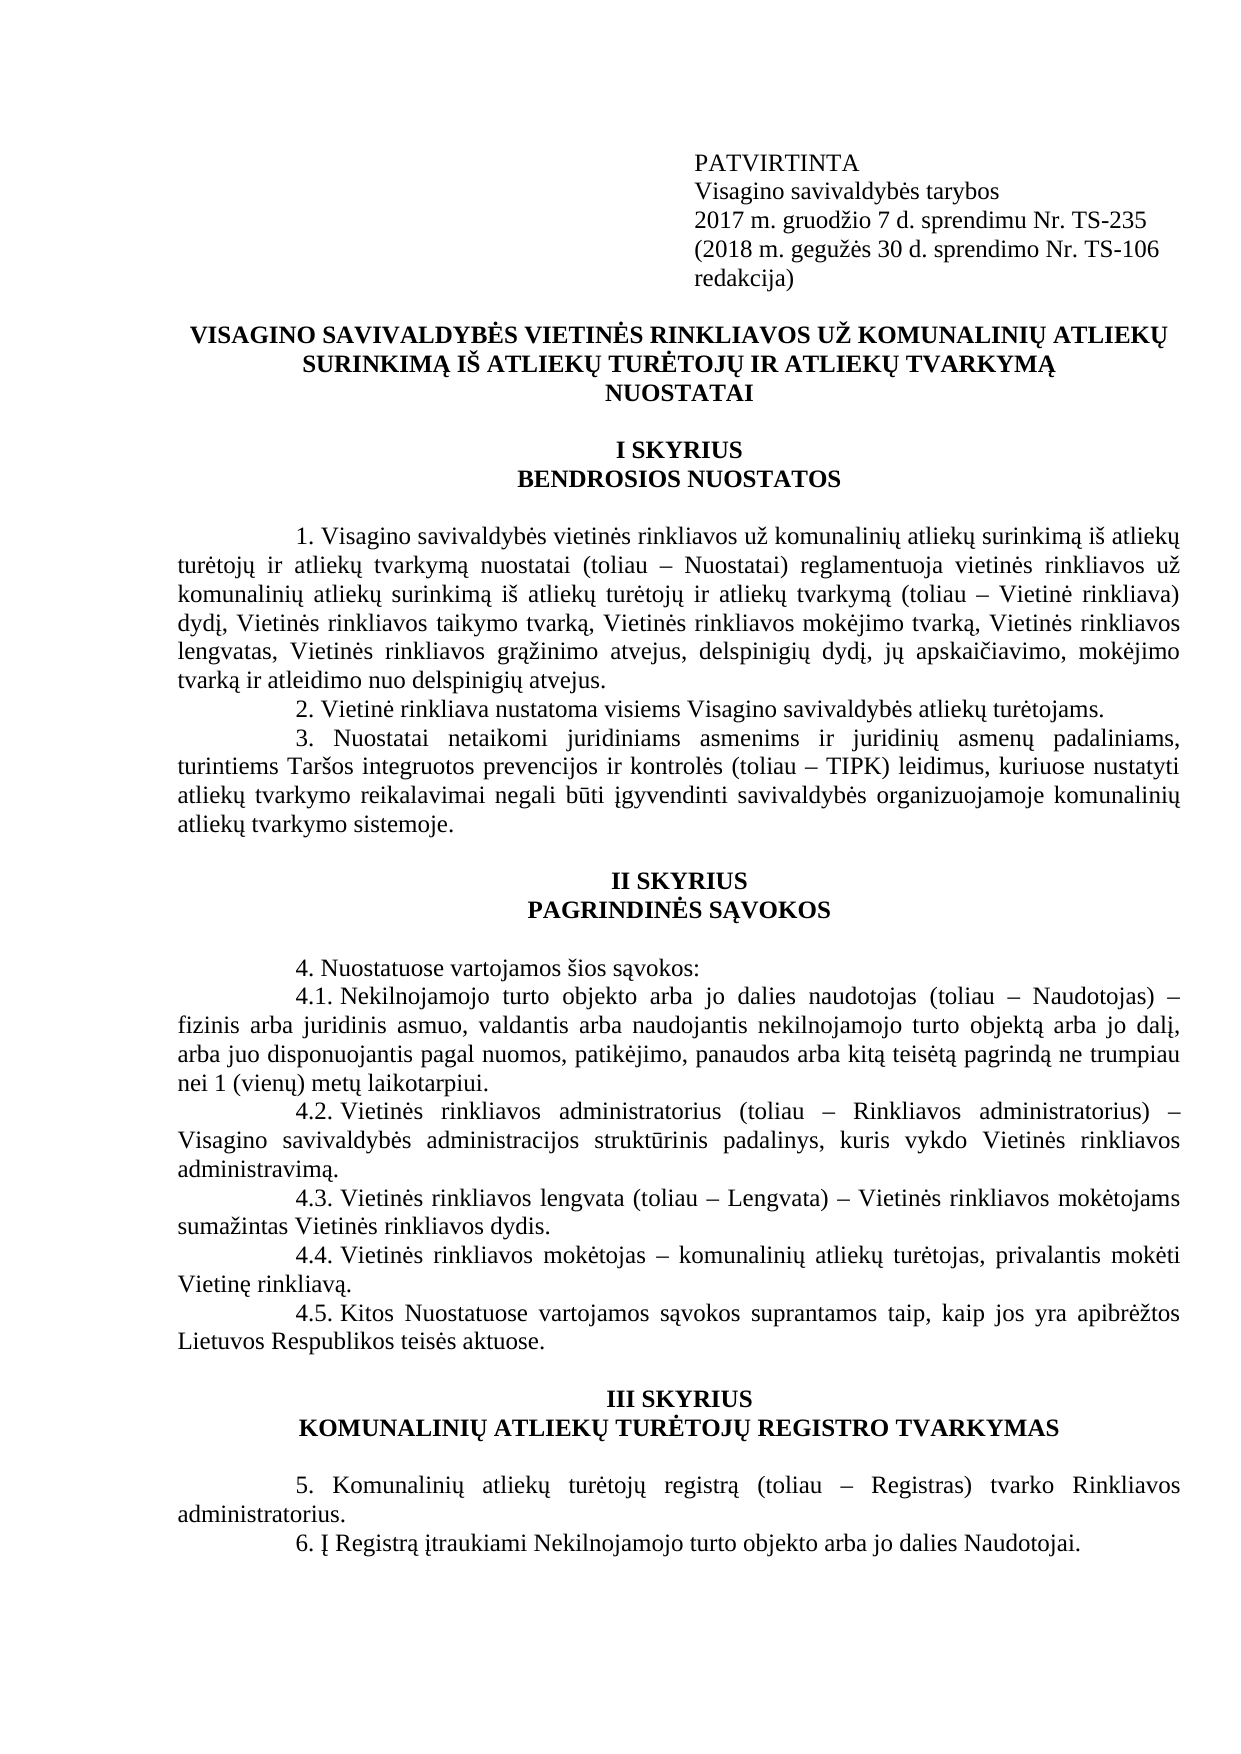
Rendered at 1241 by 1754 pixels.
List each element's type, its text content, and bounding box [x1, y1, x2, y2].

text I SKYRIUS [177, 435, 1181, 464]
text III SKYRIUS [177, 1384, 1181, 1413]
text PATVIRTINTA [177, 148, 1181, 176]
text 2017 m. gruodžio 7 d. sprendimu Nr. TS-235 [177, 205, 1181, 234]
text 5. Komunalinių atliekų turėtojų registrą (toliau – Registras) tvarko Rinkliavos administratorius. [177, 1470, 1181, 1528]
text II SKYRIUS [177, 866, 1181, 895]
text 4. Nuostatuose vartojamos šios sąvokos: [177, 953, 1181, 981]
text Visagino savivaldybės tarybos [177, 176, 1181, 205]
text 4.3. Vietinės rinkliavos lengvata (toliau – Lengvata) – Vietinės rinkliavos mokėtojams sumažintas Vietinės rinkliavos dydis. [177, 1183, 1181, 1240]
text 4.5. Kitos Nuostatuose vartojamos sąvokos suprantamos taip, kaip jos yra apibrėžtos Lietuvos Respublikos teisės aktuose. [177, 1298, 1181, 1355]
text 2. Vietinė rinkliava nustatoma visiems Visagino savivaldybės atliekų turėtojams. [177, 694, 1181, 723]
text VISAGINO SAVIVALDYBĖS VIETINĖS RINKLIAVOS UŽ KOMUNALINIŲ ATLIEKŲ SURINKIMĄ IŠ ATLIEKŲ TURĖTOJŲ IR ATLIEKŲ TVARKYMĄ [177, 320, 1181, 378]
text NUOSTATAI [177, 378, 1181, 406]
text 4.2. Vietinės rinkliavos administratorius (toliau – Rinkliavos administratorius) – Visagino savivaldybės administracijos struktūrinis padalinys, kuris vykdo Vietinės rinkliavos administravimą. [177, 1096, 1181, 1183]
text 1. Visagino savivaldybės vietinės rinkliavos už komunalinių atliekų surinkimą iš atliekų turėtojų ir atliekų tvarkymą nuostatai (toliau – Nuostatai) reglamentuoja vietinės rinkliavos už komunalinių atliekų surinkimą iš atliekų turėtojų ir atliekų tvarkymą (toliau – Vietinė rinkliava) dydį, Vietinės rinkliavos taikymo tvarką, Vietinės rinkliavos mokėjimo tvarką, Vietinės rinkliavos lengvatas, Vietinės rinkliavos grąžinimo atvejus, delspinigių dydį, jų apskaičiavimo, mokėjimo tvarką ir atleidimo nuo delspinigių atvejus. [177, 521, 1181, 694]
text 6. Į Registrą įtraukiami Nekilnojamojo turto objekto arba jo dalies Naudotojai. [177, 1528, 1181, 1556]
text 4.4. Vietinės rinkliavos mokėtojas – komunalinių atliekų turėtojas, privalantis mokėti Vietinę rinkliavą. [177, 1240, 1181, 1298]
text KOMUNALINIŲ atliekų turėtojų registro TVARKYMAS [177, 1413, 1181, 1441]
text 4.1. Nekilnojamojo turto objekto arba jo dalies naudotojas (toliau – Naudotojas) – fizinis arba juridinis asmuo, valdantis arba naudojantis nekilnojamojo turto objektą arba jo dalį, arba juo disponuojantis pagal nuomos, patikėjimo, panaudos arba kitą teisėtą pagrindą ne trumpiau nei 1 (vienų) metų laikotarpiui. [177, 981, 1181, 1096]
text (2018 m. gegužės 30 d. sprendimo Nr. TS-106 [177, 234, 1181, 263]
text pagrindinės sąvokos [177, 895, 1181, 924]
text Bendrosios nuostatos [177, 464, 1181, 493]
text redakcija) [177, 263, 1181, 291]
text 3. Nuostatai netaikomi juridiniams asmenims ir juridinių asmenų padaliniams, turintiems Taršos integruotos prevencijos ir kontrolės (toliau – TIPK) leidimus, kuriuose nustatyti atliekų tvarkymo reikalavimai negali būti įgyvendinti savivaldybės organizuojamoje komunalinių atliekų tvarkymo sistemoje. [177, 723, 1181, 838]
